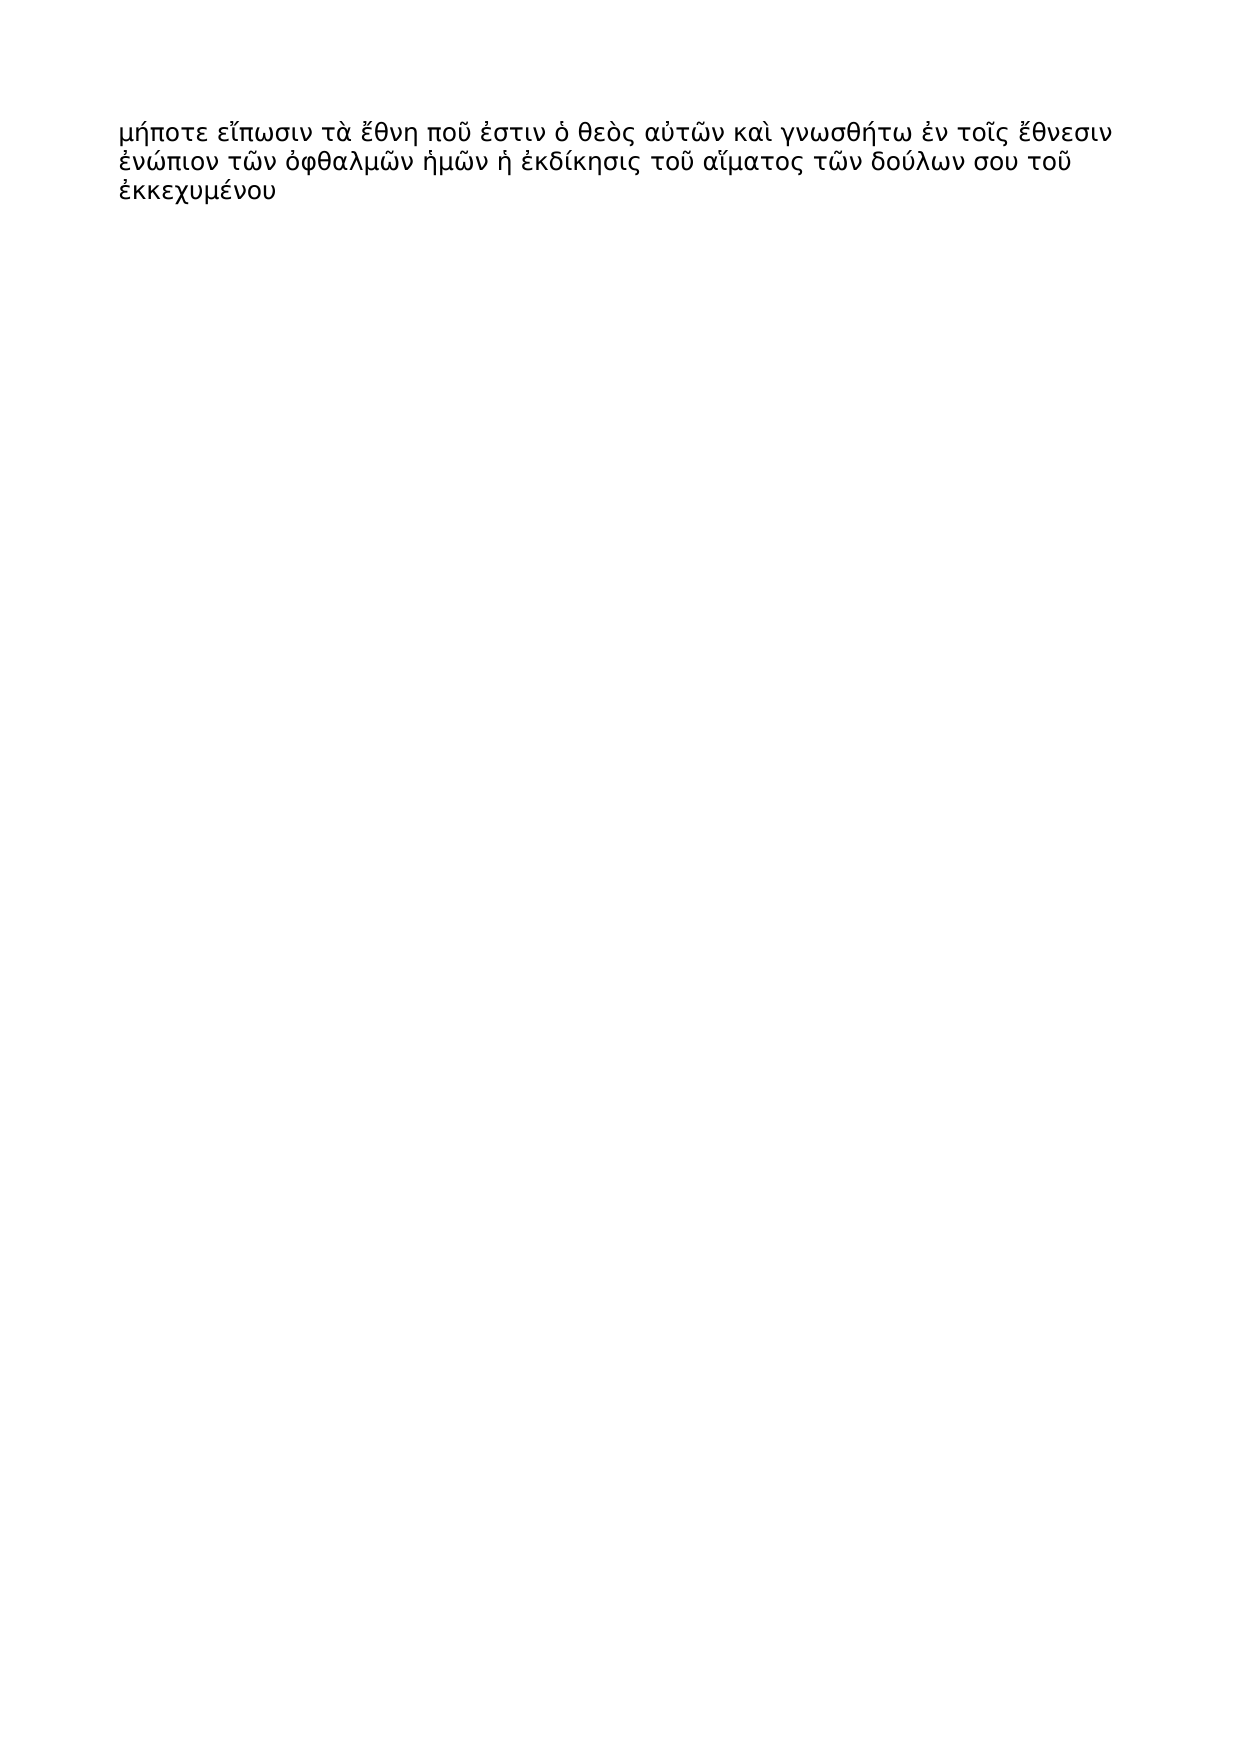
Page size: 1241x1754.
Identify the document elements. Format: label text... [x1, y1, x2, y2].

text μήποτε εἴπωσιν τὰ ἔθνη ποῦ ἐστιν ὁ θεὸς αὐτῶν καὶ γνωσθήτω ἐν τοῖς ἔθνεσιν ἐνώπιον τῶν ὀφθαλμῶν ἡμῶν ἡ ἐκδίκησις τοῦ αἵματος τῶν δούλων σου τοῦ ἐκκεχυμένου [118, 118, 1122, 206]
